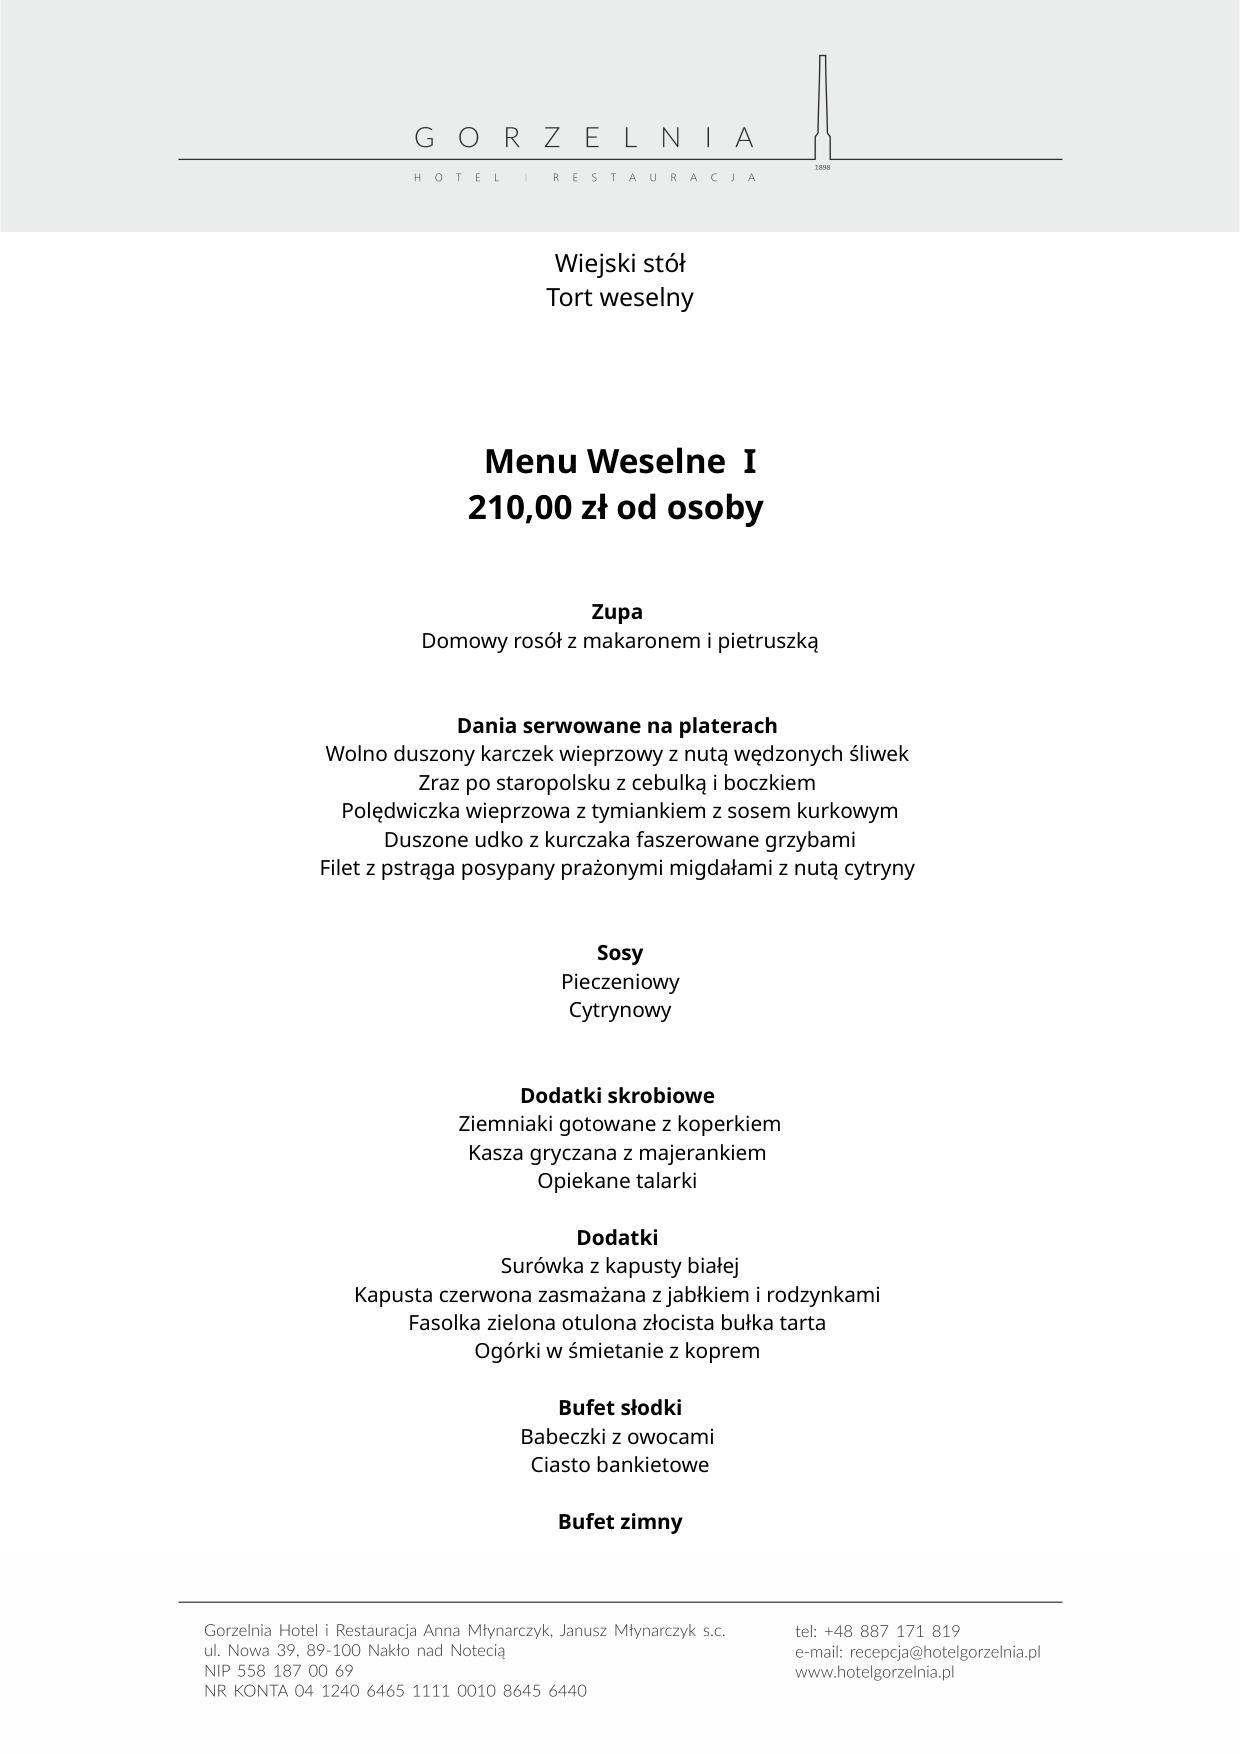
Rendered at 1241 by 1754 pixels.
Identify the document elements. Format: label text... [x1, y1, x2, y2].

text Zraz po staropolsku z cebulką i boczkiem [118, 768, 1122, 796]
text Dania serwowane na platerach [118, 711, 1122, 739]
text Ciasto bankietowe [118, 1450, 1122, 1479]
text Ziemniaki gotowane z koperkiem [118, 1109, 1122, 1138]
text Dodatki skrobiowe [118, 1081, 1122, 1109]
text Tort weselny [118, 279, 1122, 313]
text Babeczki z owocami [118, 1422, 1122, 1450]
text Bufet słodki [118, 1393, 1122, 1422]
text Filet z pstrąga posypany prażonymi migdałami z nutą cytryny [118, 853, 1122, 882]
text Pieczeniowy [118, 967, 1122, 995]
text Opiekane talarki [118, 1166, 1122, 1194]
text Zupa [118, 597, 1122, 626]
text Cytrynowy [118, 995, 1122, 1024]
text Wolno duszony karczek wieprzowy z nutą wędzonych śliwek [118, 739, 1122, 768]
text Fasolka zielona otulona złocista bułka tarta [118, 1308, 1122, 1337]
text Bufet zimny [118, 1507, 1122, 1536]
text Dodatki [118, 1223, 1122, 1251]
picture [1, 1551, 1240, 1754]
text Wiejski stół [118, 245, 1122, 279]
text Sosy [118, 938, 1122, 967]
text Polędwiczka wieprzowa z tymiankiem z sosem kurkowym [118, 796, 1122, 825]
text Surówka z kapusty białej [118, 1251, 1122, 1280]
text 210,00 zł od osoby [118, 484, 1122, 529]
text Domowy rosół z makaronem i pietruszką [118, 626, 1122, 654]
picture [0, 0, 1240, 232]
text Duszone udko z kurczaka faszerowane grzybami [118, 825, 1122, 853]
text Kapusta czerwona zasmażana z jabłkiem i rodzynkami [118, 1280, 1122, 1308]
text Menu Weselne I [118, 438, 1122, 484]
text Kasza gryczana z majerankiem [118, 1138, 1122, 1166]
text Ogórki w śmietanie z koprem [118, 1337, 1122, 1365]
